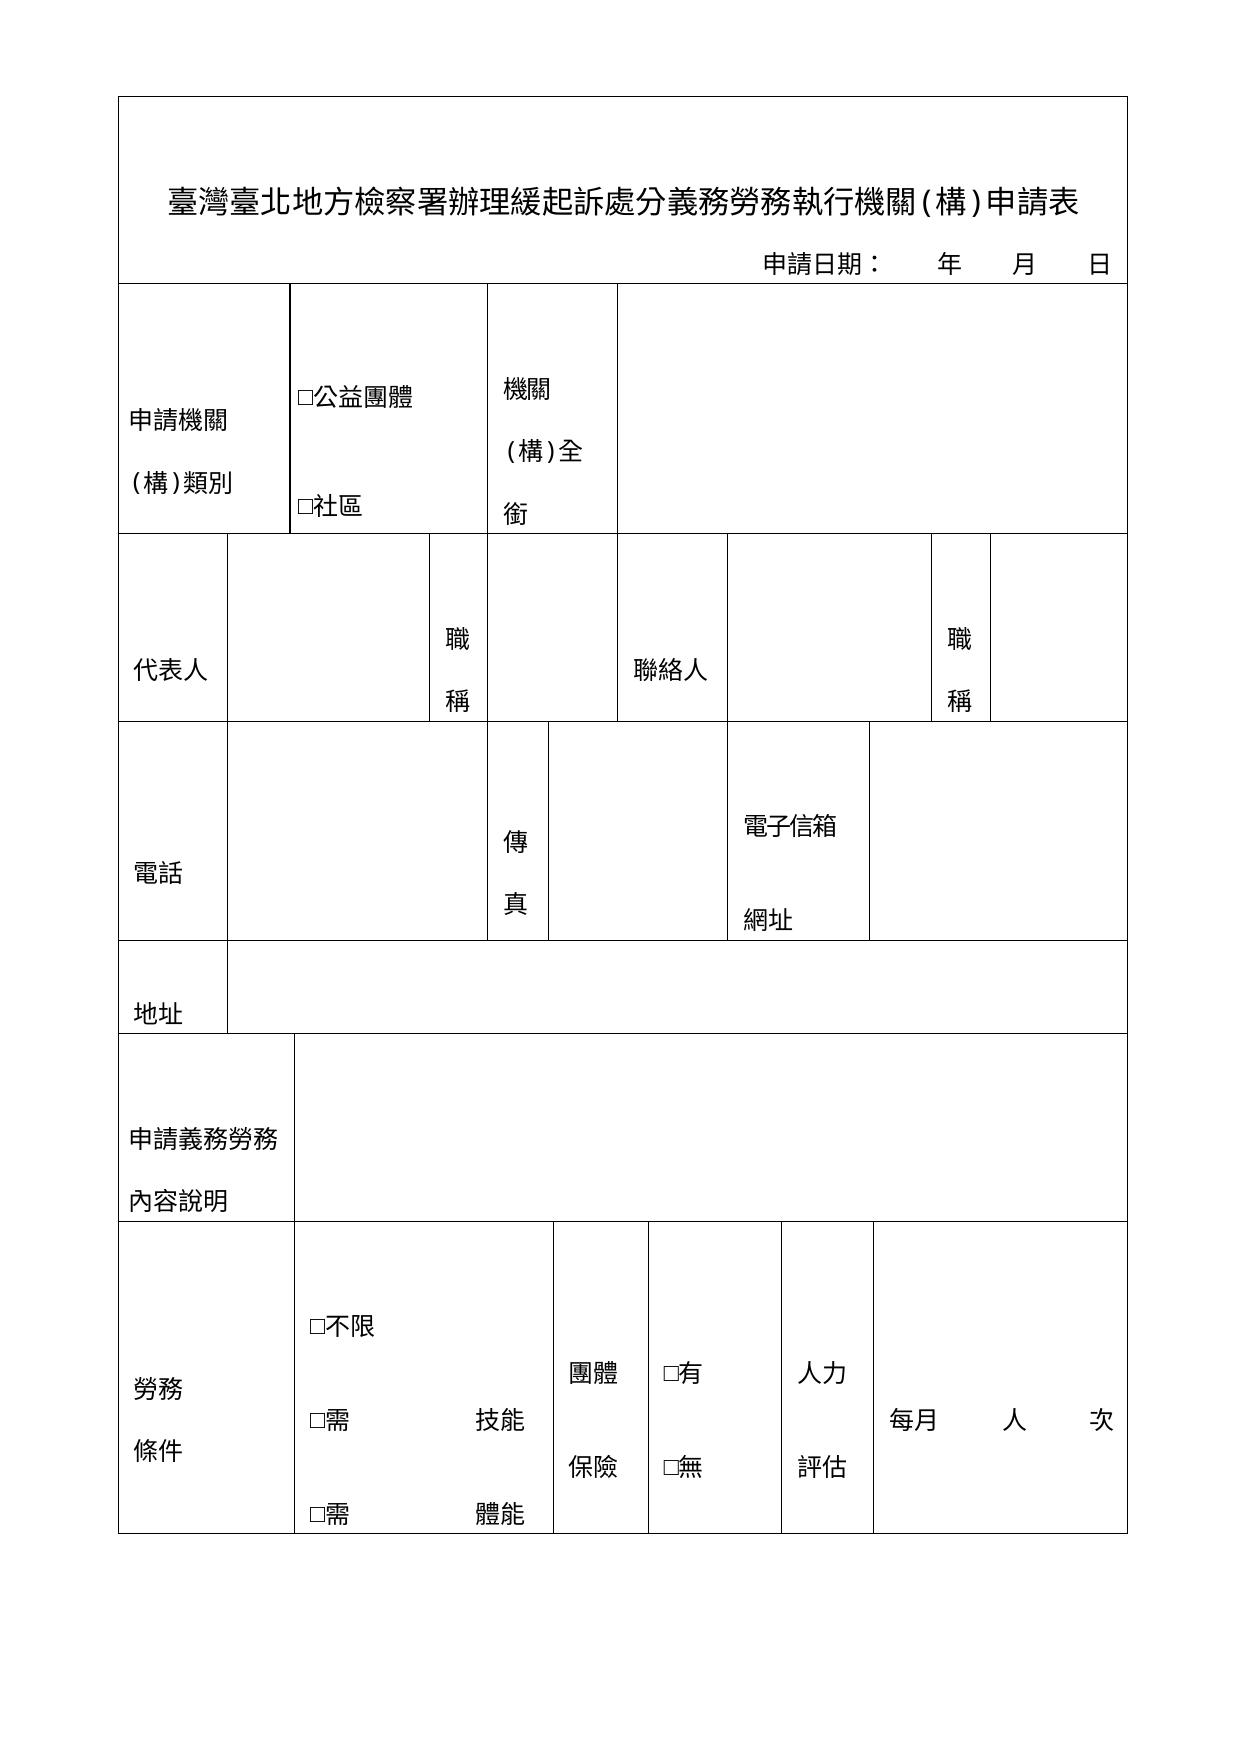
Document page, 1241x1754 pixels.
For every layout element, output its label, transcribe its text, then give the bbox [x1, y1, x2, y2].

table_cell 申請機關(構)類別 [119, 284, 289, 533]
table_cell 聯絡人 [618, 534, 727, 721]
table_cell 電話 [119, 722, 227, 939]
table_cell [228, 722, 487, 939]
table_cell [228, 941, 1127, 1033]
table_cell 每月 人 次 [874, 1222, 1127, 1533]
table_cell □有 □無 [649, 1222, 781, 1533]
table_cell [618, 284, 1127, 533]
table_cell 機關(構)全銜 [488, 284, 617, 533]
table_cell 傳真 [488, 722, 548, 939]
table_cell [549, 722, 727, 939]
table_cell 地址 [119, 941, 227, 1033]
table_cell [991, 534, 1127, 721]
table_cell [228, 534, 429, 721]
table_cell 代表人 [119, 534, 227, 721]
table_cell [488, 534, 617, 721]
table_cell 職稱 [430, 534, 487, 721]
table_header 臺灣臺北地方檢察署辦理緩起訴處分義務勞務執行機關(構)申請表 申請日期： 年 月 日 [119, 97, 1127, 283]
table_cell 人力 評估 [782, 1222, 873, 1533]
table_cell 團體 保險 [554, 1222, 648, 1533]
table_cell □公益團體 □社區 [291, 284, 487, 533]
table_cell [728, 534, 931, 721]
table_cell [870, 722, 1127, 939]
table_cell 申請義務勞務內容說明 [119, 1034, 294, 1221]
table_cell 電子信箱 網址 [728, 722, 869, 939]
table_cell 職稱 [932, 534, 990, 721]
table_cell □不限 □需 技能 □需 體能 [295, 1222, 553, 1533]
table_cell 勞務 條件 [119, 1222, 294, 1533]
table_cell [295, 1034, 1127, 1221]
